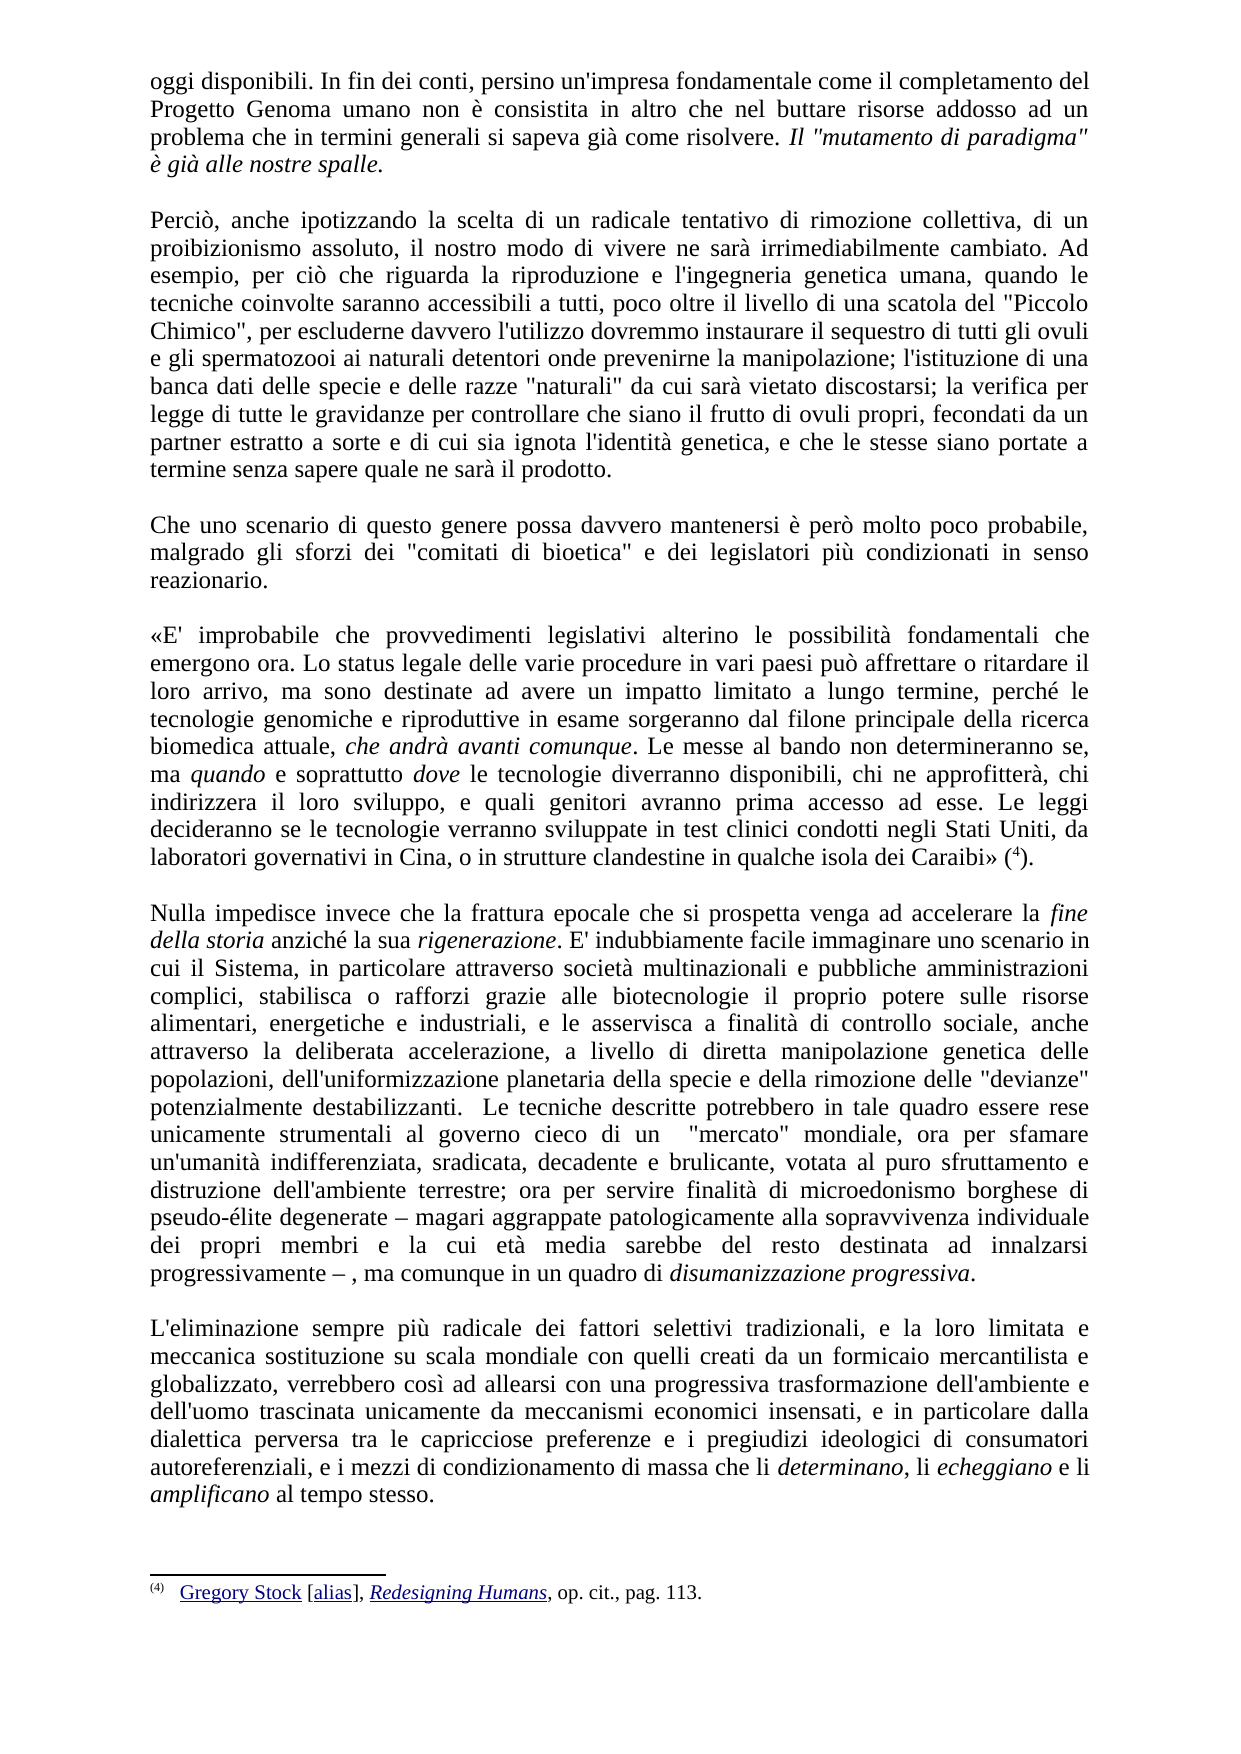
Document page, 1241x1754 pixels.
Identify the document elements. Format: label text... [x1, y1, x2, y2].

text Che uno scenario di questo genere possa davvero mantenersi è però molto poco probabile, malgrado gli sforzi dei "comitati di bioetica" e dei legislatori più condizionati in senso reazionario. [150, 511, 1090, 594]
text Nulla impedisce invece che la frattura epocale che si prospetta venga ad accelerare la fine della storia anziché la sua rigenerazione. E' indubbiamente facile immaginare uno scenario in cui il Sistema, in particolare attraverso società multinazionali e pubbliche amministrazioni complici, stabilisca o rafforzi grazie alle biotecnologie il proprio potere sulle risorse alimentari, energetiche e industriali, e le asservisca a finalità di controllo sociale, anche attraverso la deliberata accelerazione, a livello di diretta manipolazione genetica delle popolazioni, dell'uniformizzazione planetaria della specie e della rimozione delle "devianze" potenzialmente destabilizzanti. Le tecniche descritte potrebbero in tale quadro essere rese unicamente strumentali al governo cieco di un "mercato" mondiale, ora per sfamare un'umanità indifferenziata, sradicata, decadente e brulicante, votata al puro sfruttamento e distruzione dell'ambiente terrestre; ora per servire finalità di microedonismo borghese di pseudo-élite degenerate – magari aggrappate patologicamente alla sopravvivenza individuale dei propri membri e la cui età media sarebbe del resto destinata ad innalzarsi progressivamente – , ma comunque in un quadro di disumanizzazione progressiva. [150, 899, 1090, 1287]
text Gregory Stock [alias], Redesigning Humans, op. cit., pag. 113. [150, 1581, 1090, 1604]
text L'eliminazione sempre più radicale dei fattori selettivi tradizionali, e la loro limitata e meccanica sostituzione su scala mondiale con quelli creati da un formicaio mercantilista e globalizzato, verrebbero così ad allearsi con una progressiva trasformazione dell'ambiente e dell'uomo trascinata unicamente da meccanismi economici insensati, e in particolare dalla dialettica perversa tra le capricciose preferenze e i pregiudizi ideologici di consumatori autoreferenziali, e i mezzi di condizionamento di massa che li determinano, li echeggiano e li amplificano al tempo stesso. [150, 1314, 1090, 1508]
text Perciò, anche ipotizzando la scelta di un radicale tentativo di rimozione collettiva, di un proibizionismo assoluto, il nostro modo di vivere ne sarà irrimediabilmente cambiato. Ad esempio, per ciò che riguarda la riproduzione e l'ingegneria genetica umana, quando le tecniche coinvolte saranno accessibili a tutti, poco oltre il livello di una scatola del "Piccolo Chimico", per escluderne davvero l'utilizzo dovremmo instaurare il sequestro di tutti gli ovuli e gli spermatozooi ai naturali detentori onde prevenirne la manipolazione; l'istituzione di una banca dati delle specie e delle razze "naturali" da cui sarà vietato discostarsi; la verifica per legge di tutte le gravidanze per controllare che siano il frutto di ovuli propri, fecondati da un partner estratto a sorte e di cui sia ignota l'identità genetica, e che le stesse siano portate a termine senza sapere quale ne sarà il prodotto. [150, 206, 1090, 483]
text «E' improbabile che provvedimenti legislativi alterino le possibilità fondamentali che emergono ora. Lo status legale delle varie procedure in vari paesi può affrettare o ritardare il loro arrivo, ma sono destinate ad avere un impatto limitato a lungo termine, perché le tecnologie genomiche e riproduttive in esame sorgeranno dal filone principale della ricerca biomedica attuale, che andrà avanti comunque. Le messe al bando non determineranno se, ma quando e soprattutto dove le tecnologie diverranno disponibili, chi ne approfitterà, chi indirizzera il loro sviluppo, e quali genitori avranno prima accesso ad esse. Le leggi decideranno se le tecnologie verranno sviluppate in test clinici condotti negli Stati Uniti, da laboratori governativi in Cina, o in strutture clandestine in qualche isola dei Caraibi» (). [150, 622, 1090, 871]
text oggi disponibili. In fin dei conti, persino un'impresa fondamentale come il completamento del Progetto Genoma umano non è consistita in altro che nel buttare risorse addosso ad un problema che in termini generali si sapeva già come risolvere. Il "mutamento di paradigma" è già alle nostre spalle. [150, 67, 1090, 178]
